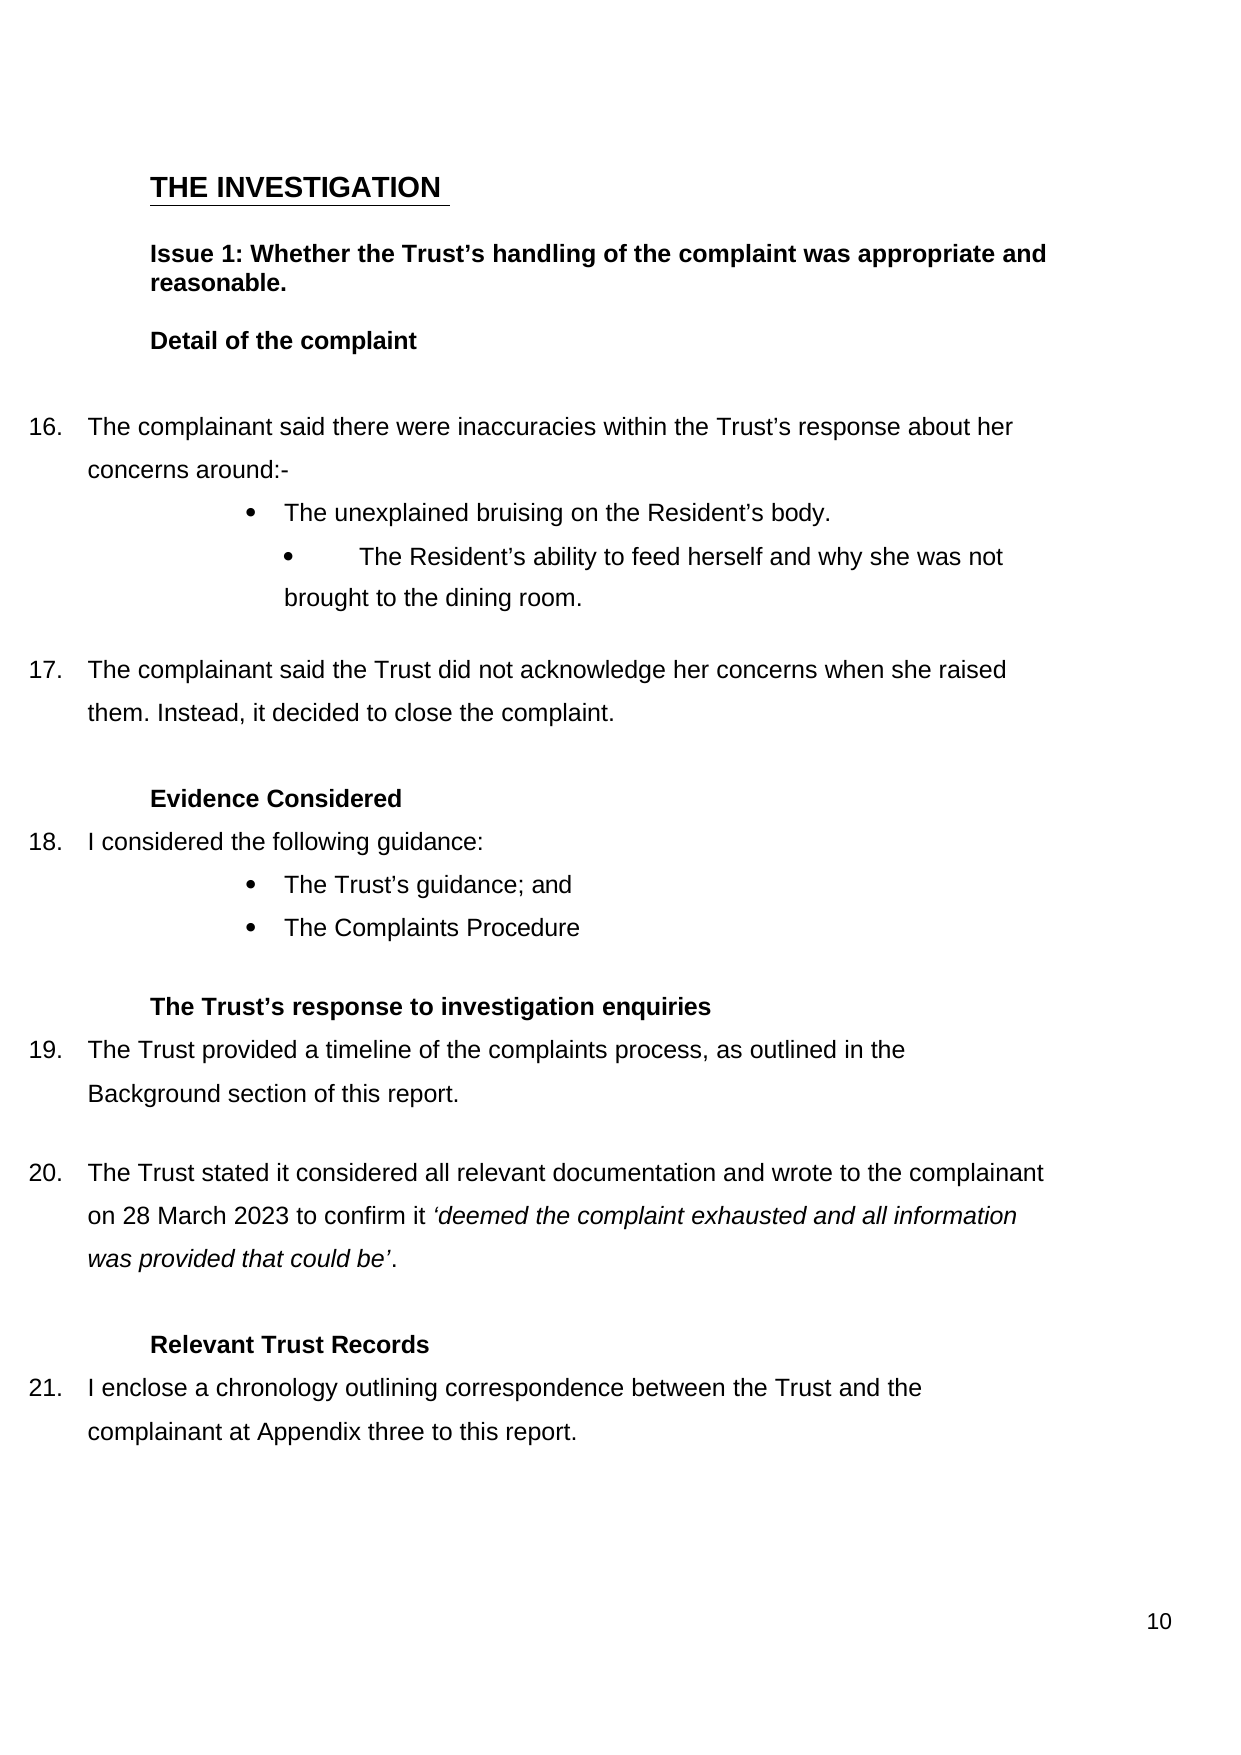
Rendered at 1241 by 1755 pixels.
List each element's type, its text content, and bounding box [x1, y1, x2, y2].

text Evidence Considered [150, 784, 1172, 813]
list The complainant said there were inaccuracies within the Trust’s response about her concerns around:- [28, 412, 1022, 484]
list The complainant said the Trust did not acknowledge her concerns when she raised them. Instead, it decided to close the complaint. [28, 655, 1053, 727]
text Detail of the complaint [150, 326, 1172, 354]
list The Resident’s ability to feed herself and why she was not brought to the dining room. [284, 541, 1089, 612]
list The unexplained bruising on the Resident’s body. [246, 498, 1172, 527]
text The Trust’s response to investigation enquiries [150, 992, 1172, 1021]
list I enclose a chronology outlining correspondence between the Trust and the complainant at Appendix three to this report. [28, 1373, 1044, 1445]
text Relevant Trust Records [150, 1330, 1172, 1359]
list The Trust provided a timeline of the complaints process, as outlined in the Background section of this report. [28, 1036, 1027, 1107]
subtitle THE INVESTIGATION [150, 170, 1172, 204]
subtitle Issue 1: Whether the Trust’s handling of the complaint was appropriate and reasonable. [150, 239, 1172, 297]
list The Trust’s guidance; and [246, 870, 1172, 899]
list The Complaints Procedure [246, 913, 1172, 942]
list The Trust stated it considered all relevant documentation and wrote to the complainant on 28 March 2023 to confirm it ‘deemed the complaint exhausted and all information was provided that could be’. [28, 1158, 1070, 1273]
list I considered the following guidance: [28, 827, 1172, 856]
